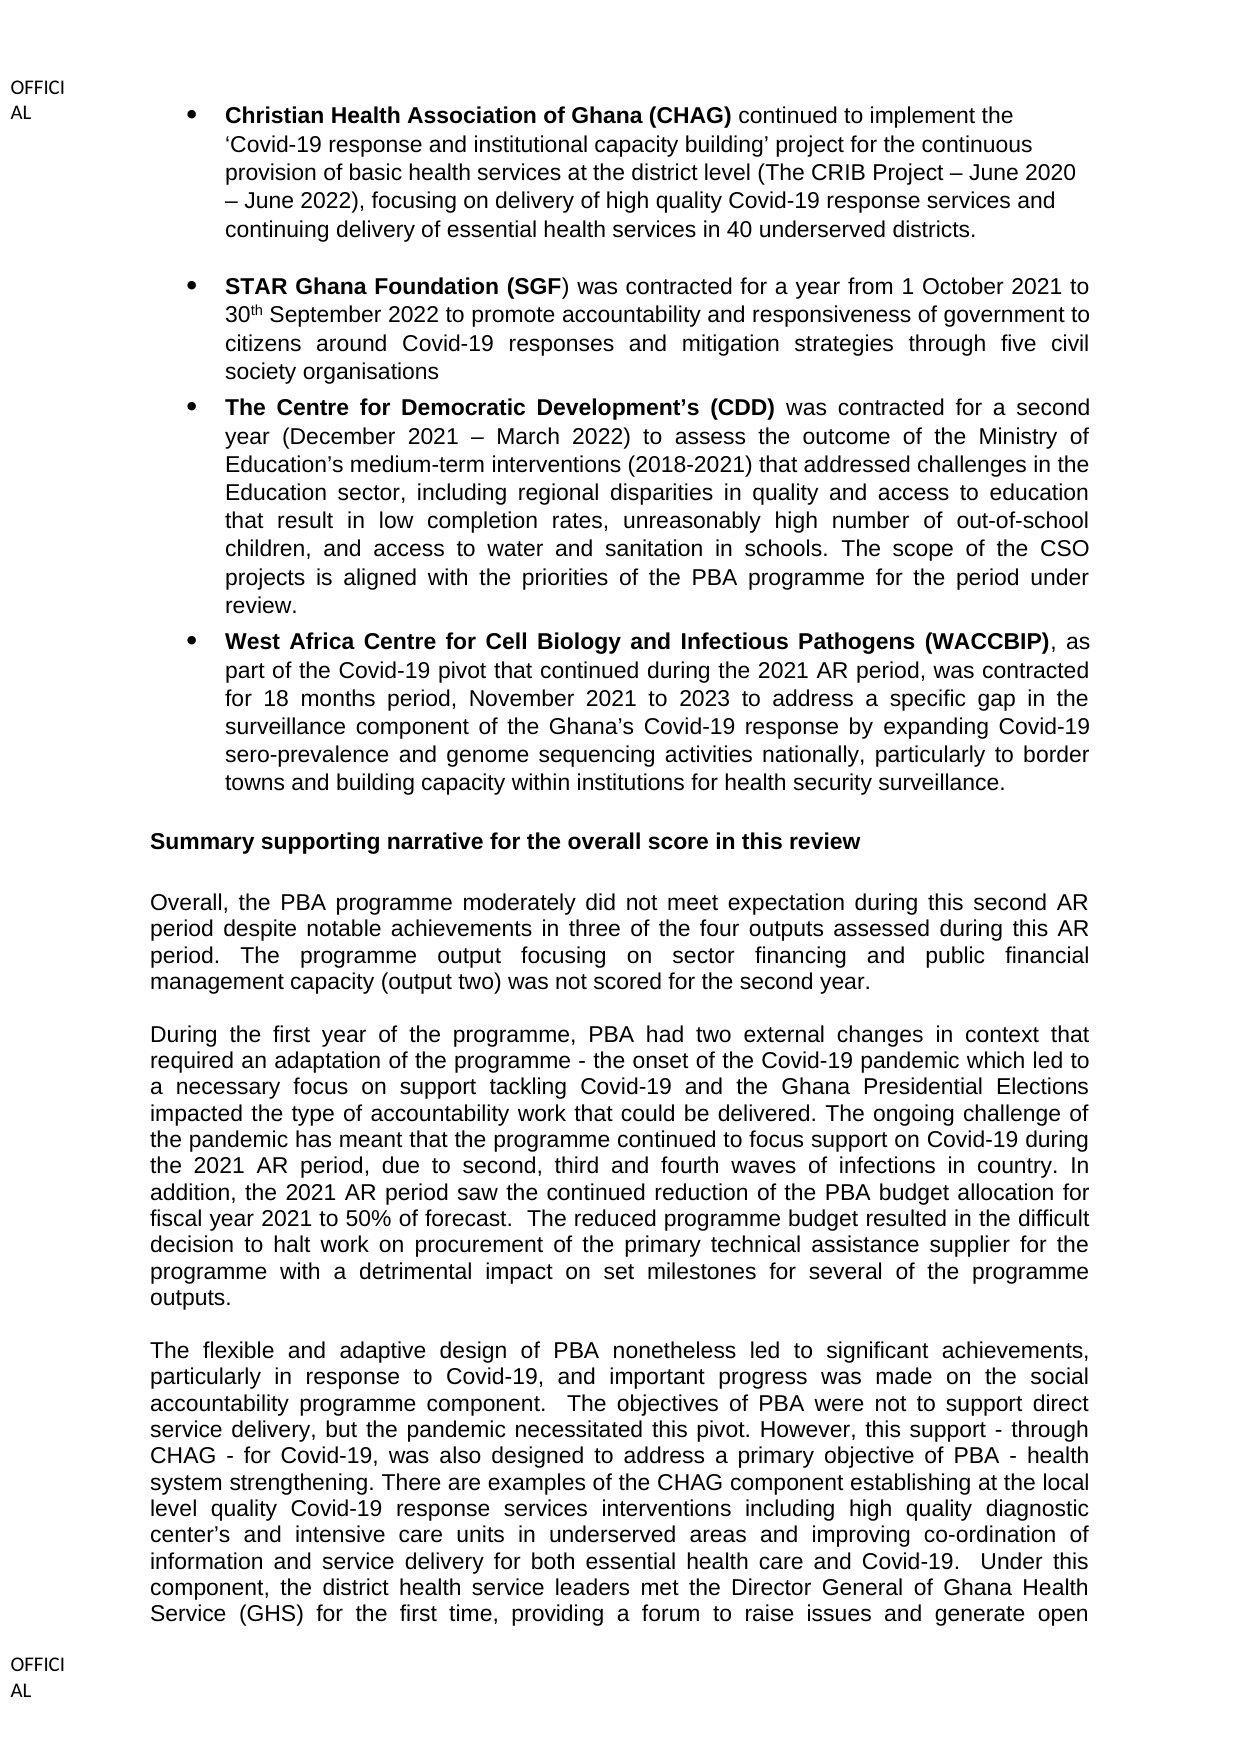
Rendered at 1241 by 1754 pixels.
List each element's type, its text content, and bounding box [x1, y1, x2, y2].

text During the first year of the programme, PBA had two external changes in context that required an adaptation of the programme - the onset of the Covid-19 pandemic which led to a necessary focus on support tackling Covid-19 and the Ghana Presidential Elections impacted the type of accountability work that could be delivered. The ongoing challenge of the pandemic has meant that the programme continued to focus support on Covid-19 during the 2021 AR period, due to second, third and fourth waves of infections in country. In addition, the 2021 AR period saw the continued reduction of the PBA budget allocation for fiscal year 2021 to 50% of forecast. The reduced programme budget resulted in the difficult decision to halt work on procurement of the primary technical assistance supplier for the programme with a detrimental impact on set milestones for several of the programme outputs. [150, 1021, 1090, 1311]
text Summary supporting narrative for the overall score in this review [150, 828, 1090, 854]
list Christian Health Association of Ghana (CHAG) continued to implement the ‘Covid-19 response and institutional capacity building’ project for the continuous provision of basic health services at the district level (The CRIB Project – June 2020 – June 2022), focusing on delivery of high quality Covid-19 response services and continuing delivery of essential health services in 40 underserved districts. [187, 102, 1090, 242]
list West Africa Centre for Cell Biology and Infectious Pathogens (WACCBIP), as part of the Covid-19 pivot that continued during the 2021 AR period, was contracted for 18 months period, November 2021 to 2023 to address a specific gap in the surveillance component of the Ghana’s Covid-19 response by expanding Covid-19 sero-prevalence and genome sequencing activities nationally, particularly to border towns and building capacity within institutions for health security surveillance. [187, 628, 1090, 796]
text Overall, the PBA programme moderately did not meet expectation during this second AR period despite notable achievements in three of the four outputs assessed during this AR period. The programme output focusing on sector financing and public financial management capacity (output two) was not scored for the second year. [150, 889, 1090, 994]
list STAR Ghana Foundation (SGF) was contracted for a year from 1 October 2021 to 30th September 2022 to promote accountability and responsiveness of government to citizens around Covid-19 responses and mitigation strategies through five civil society organisations [187, 273, 1090, 384]
list The Centre for Democratic Development’s (CDD) was contracted for a second year (December 2021 – March 2022) to assess the outcome of the Ministry of Education’s medium-term interventions (2018-2021) that addressed challenges in the Education sector, including regional disparities in quality and access to education that result in low completion rates, unreasonably high number of out-of-school children, and access to water and sanitation in schools. The scope of the CSO projects is aligned with the priorities of the PBA programme for the period under review. [187, 394, 1090, 618]
text The flexible and adaptive design of PBA nonetheless led to significant achievements, particularly in response to Covid-19, and important progress was made on the social accountability programme component. The objectives of PBA were not to support direct service delivery, but the pandemic necessitated this pivot. However, this support - through CHAG - for Covid-19, was also designed to address a primary objective of PBA - health system strengthening. There are examples of the CHAG component establishing at the local level quality Covid-19 response services interventions including high quality diagnostic center’s and intensive care units in underserved areas and improving co-ordination of information and service delivery for both essential health care and Covid-19. Under this component, the district health service leaders met the Director General of Ghana Health Service (GHS) for the first time, providing a forum to raise issues and generate open [150, 1337, 1090, 1627]
